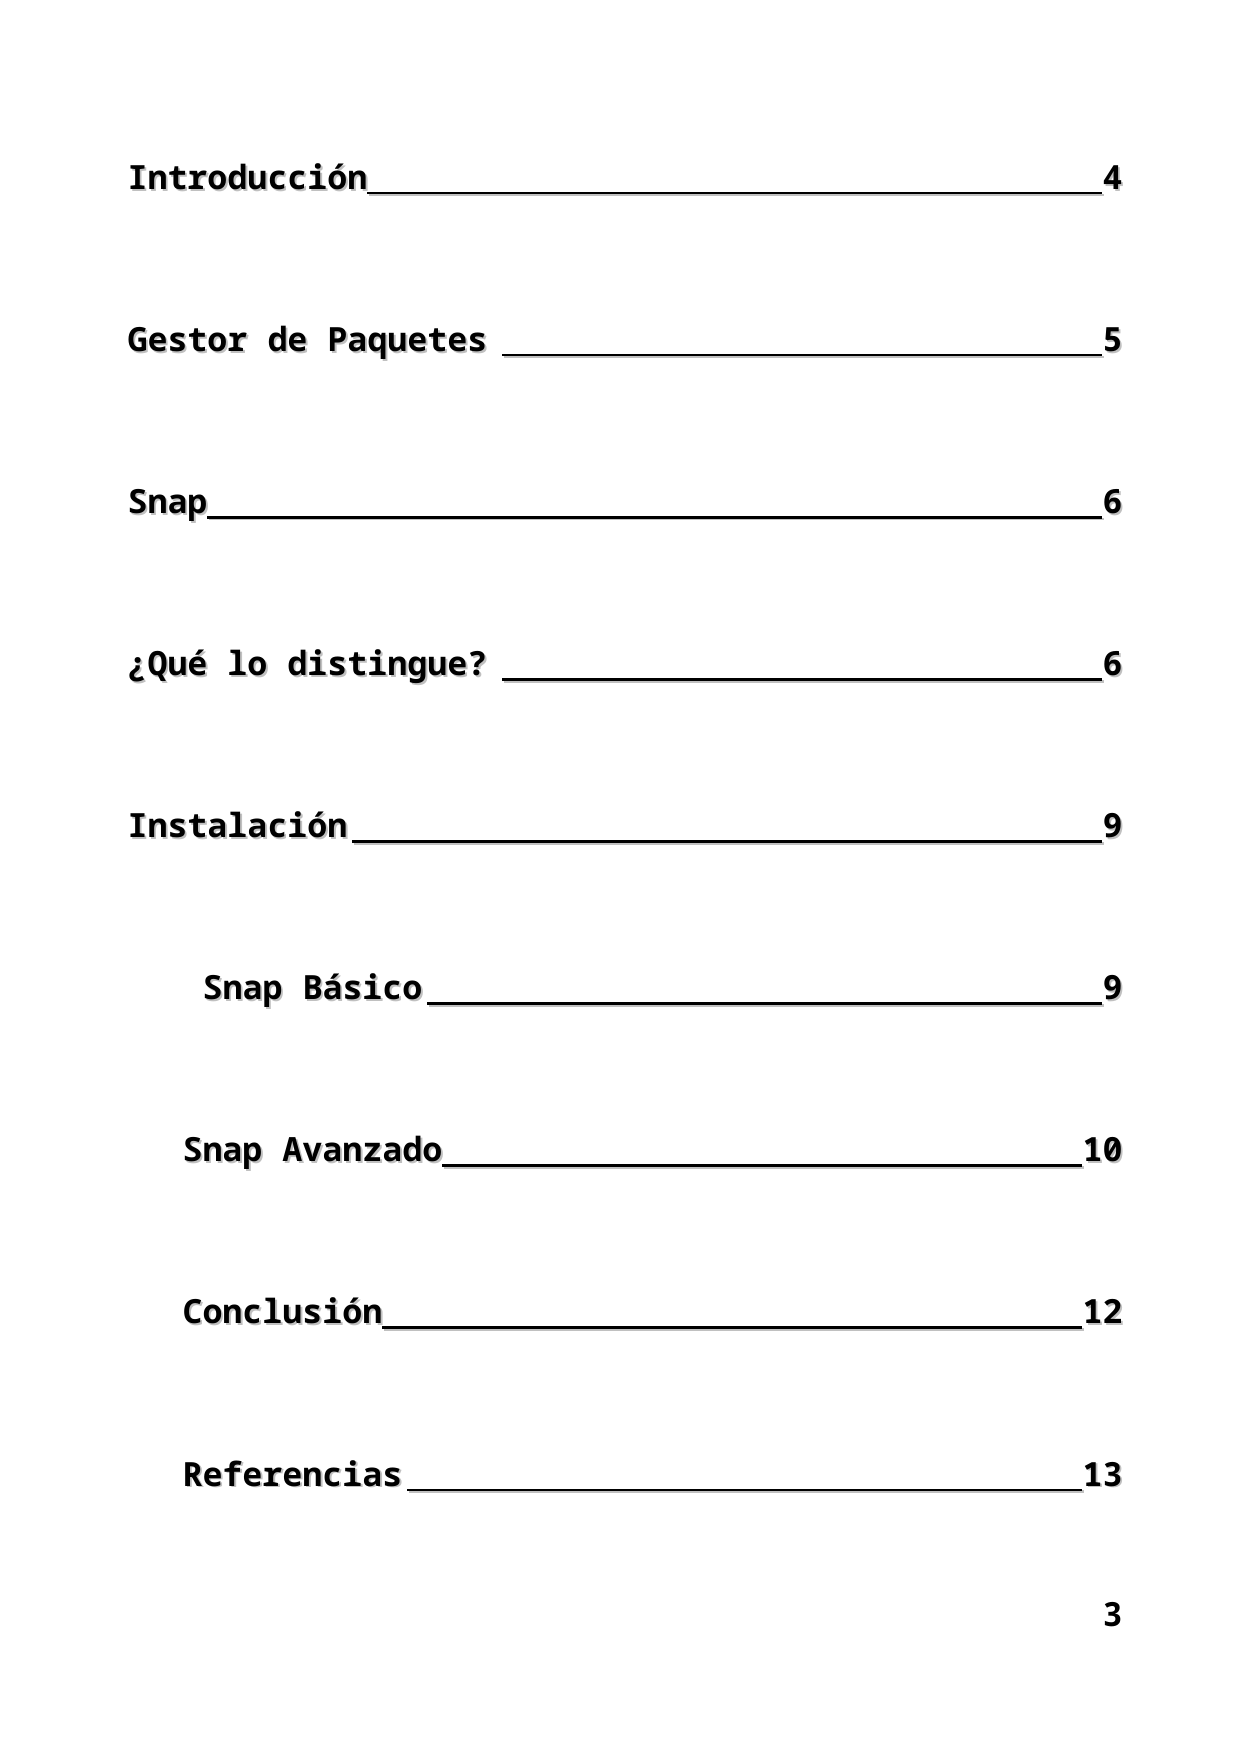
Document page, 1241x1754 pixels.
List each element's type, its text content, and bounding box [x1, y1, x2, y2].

text Referencias 13 [118, 1450, 1122, 1496]
text Instalación 9 [118, 802, 1122, 847]
text Snap 6 [118, 478, 1122, 523]
text Introducción 4 [118, 154, 1122, 199]
text Conclusión 12 [118, 1288, 1122, 1334]
text Gestor de Paquetes 5 [118, 316, 1122, 361]
text ¿Qué lo distingue? 6 [118, 640, 1122, 685]
text Snap Básico 9 [118, 964, 1122, 1009]
text Snap Avanzado 10 [118, 1126, 1122, 1172]
